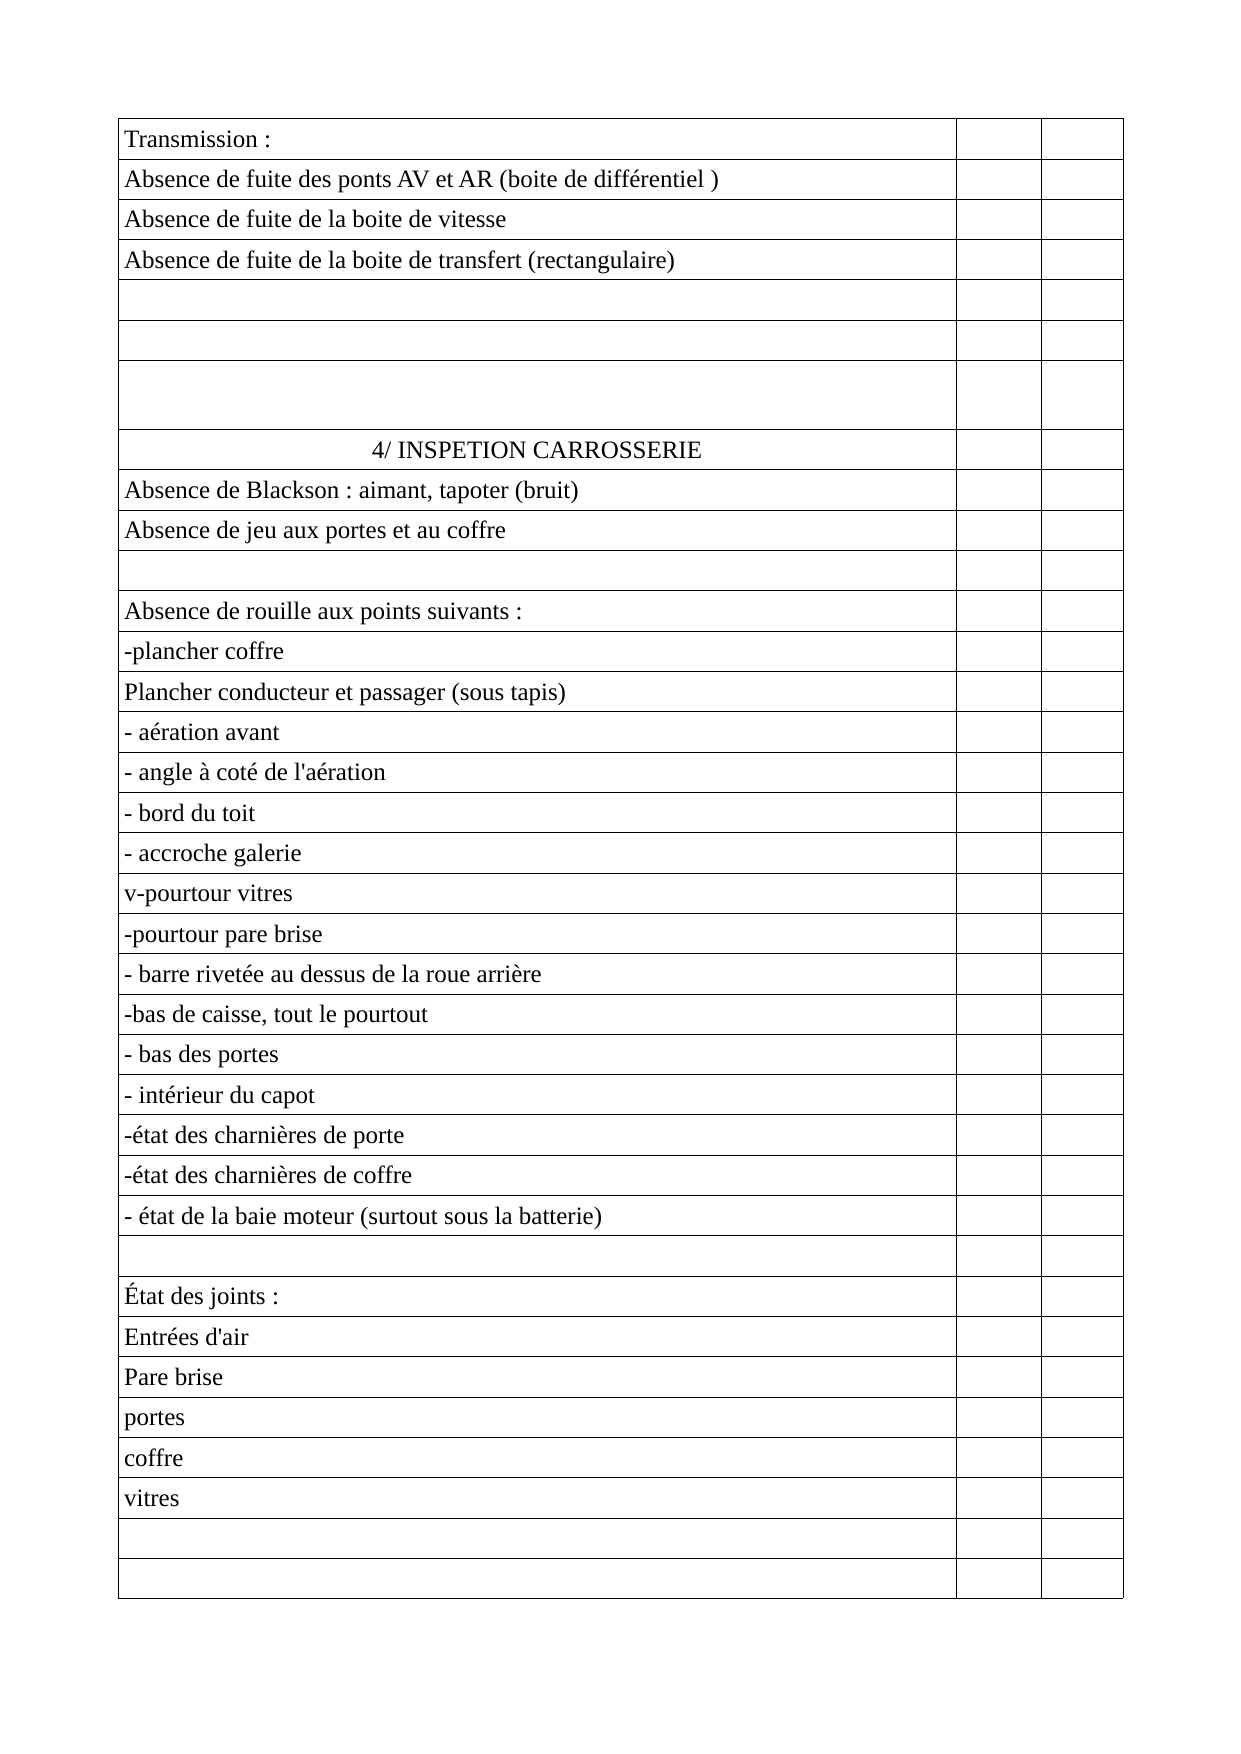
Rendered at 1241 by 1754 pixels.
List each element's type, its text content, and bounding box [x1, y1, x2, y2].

table_cell [1042, 1156, 1123, 1195]
table_cell - angle à coté de l'aération [119, 753, 956, 792]
table_cell - accroche galerie [119, 833, 956, 872]
table_cell [1042, 200, 1123, 239]
table_cell [119, 1519, 956, 1558]
table_cell [1042, 874, 1123, 913]
table_cell [957, 430, 1041, 469]
table_cell -bas de caisse, tout le pourtout [119, 995, 956, 1034]
table_cell [957, 1478, 1041, 1517]
table_cell [957, 1519, 1041, 1558]
table_cell [119, 1559, 956, 1598]
table_cell [957, 712, 1041, 752]
table_cell [957, 793, 1041, 832]
table_cell [1042, 753, 1123, 792]
table_cell [957, 160, 1041, 199]
table_cell [1042, 1559, 1123, 1598]
table_cell [1042, 1196, 1123, 1235]
table_cell [957, 1236, 1041, 1276]
table_cell [957, 1398, 1041, 1437]
table_cell [957, 591, 1041, 631]
table_cell Absence de rouille aux points suivants : [119, 591, 956, 631]
table_cell [1042, 321, 1123, 360]
table_cell [119, 321, 956, 360]
table_cell - intérieur du capot [119, 1075, 956, 1114]
table_cell [957, 833, 1041, 872]
table_cell [1042, 1478, 1123, 1517]
table_cell [1042, 1236, 1123, 1276]
table_cell État des joints : [119, 1277, 956, 1316]
table_cell [1042, 632, 1123, 671]
table_cell [957, 1277, 1041, 1316]
table_cell [1042, 160, 1123, 199]
table_cell vitres [119, 1478, 956, 1517]
table_cell Plancher conducteur et passager (sous tapis) [119, 672, 956, 711]
table_cell Absence de fuite des ponts AV et AR (boite de différentiel ) [119, 160, 956, 199]
table_cell [957, 321, 1041, 360]
table_cell [1042, 1357, 1123, 1397]
table_cell [1042, 240, 1123, 279]
table_cell [1042, 1035, 1123, 1074]
table_cell [957, 1438, 1041, 1477]
table_cell [1042, 1317, 1123, 1356]
table_cell Pare brise [119, 1357, 956, 1397]
table_cell [957, 1075, 1041, 1114]
table_cell [1042, 672, 1123, 711]
table_cell [1042, 280, 1123, 320]
table_cell [1042, 511, 1123, 550]
table_cell Absence de fuite de la boite de vitesse [119, 200, 956, 239]
table_cell [1042, 1438, 1123, 1477]
table_cell [957, 200, 1041, 239]
table_cell [1042, 995, 1123, 1034]
table_cell [957, 551, 1041, 590]
table_cell [1042, 119, 1123, 158]
table_cell [957, 119, 1041, 158]
table_cell v-pourtour vitres [119, 874, 956, 913]
table_cell -état des charnières de coffre [119, 1156, 956, 1195]
table_cell - état de la baie moteur (surtout sous la batterie) [119, 1196, 956, 1235]
table_cell [957, 672, 1041, 711]
table_cell Absence de jeu aux portes et au coffre [119, 511, 956, 550]
table_cell [119, 1236, 956, 1276]
table_cell [1042, 591, 1123, 631]
table_cell [119, 551, 956, 590]
table_cell [957, 1357, 1041, 1397]
table_cell -plancher coffre [119, 632, 956, 671]
table_cell -pourtour pare brise [119, 914, 956, 953]
table_cell [1042, 712, 1123, 752]
table_cell Absence de Blackson : aimant, tapoter (bruit) [119, 470, 956, 510]
table_cell - aération avant [119, 712, 956, 752]
table_cell [957, 914, 1041, 953]
table_cell [1042, 551, 1123, 590]
table_cell [957, 1035, 1041, 1074]
table_cell [957, 1559, 1041, 1598]
table_cell [957, 632, 1041, 671]
table_cell [1042, 793, 1123, 832]
table_cell [1042, 1115, 1123, 1155]
table_cell [957, 995, 1041, 1034]
table_cell [957, 511, 1041, 550]
table_cell [1042, 1519, 1123, 1558]
table_cell Transmission : [119, 119, 956, 158]
table_cell [1042, 1277, 1123, 1316]
table_cell [119, 361, 956, 429]
table_cell portes [119, 1398, 956, 1437]
table_cell - barre rivetée au dessus de la roue arrière [119, 954, 956, 993]
table_cell [957, 1196, 1041, 1235]
table_cell [1042, 914, 1123, 953]
table_cell [957, 753, 1041, 792]
table_cell [957, 280, 1041, 320]
table_cell [957, 954, 1041, 993]
table_cell [1042, 361, 1123, 429]
table_cell [957, 1317, 1041, 1356]
table_cell [1042, 1398, 1123, 1437]
table_cell [957, 1156, 1041, 1195]
table_cell - bord du toit [119, 793, 956, 832]
table_cell - bas des portes [119, 1035, 956, 1074]
table_cell [1042, 470, 1123, 510]
table_cell [957, 470, 1041, 510]
table_cell coffre [119, 1438, 956, 1477]
table_cell [957, 874, 1041, 913]
table_cell [957, 240, 1041, 279]
table_cell 4/ INSPETION CARROSSERIE [119, 430, 956, 469]
table_cell [957, 361, 1041, 429]
table_cell [1042, 833, 1123, 872]
table_cell [1042, 1075, 1123, 1114]
table_cell [1042, 954, 1123, 993]
table_cell Entrées d'air [119, 1317, 956, 1356]
table_cell [119, 280, 956, 320]
table_cell Absence de fuite de la boite de transfert (rectangulaire) [119, 240, 956, 279]
table_cell -état des charnières de porte [119, 1115, 956, 1155]
table_cell [957, 1115, 1041, 1155]
table_cell [1042, 430, 1123, 469]
